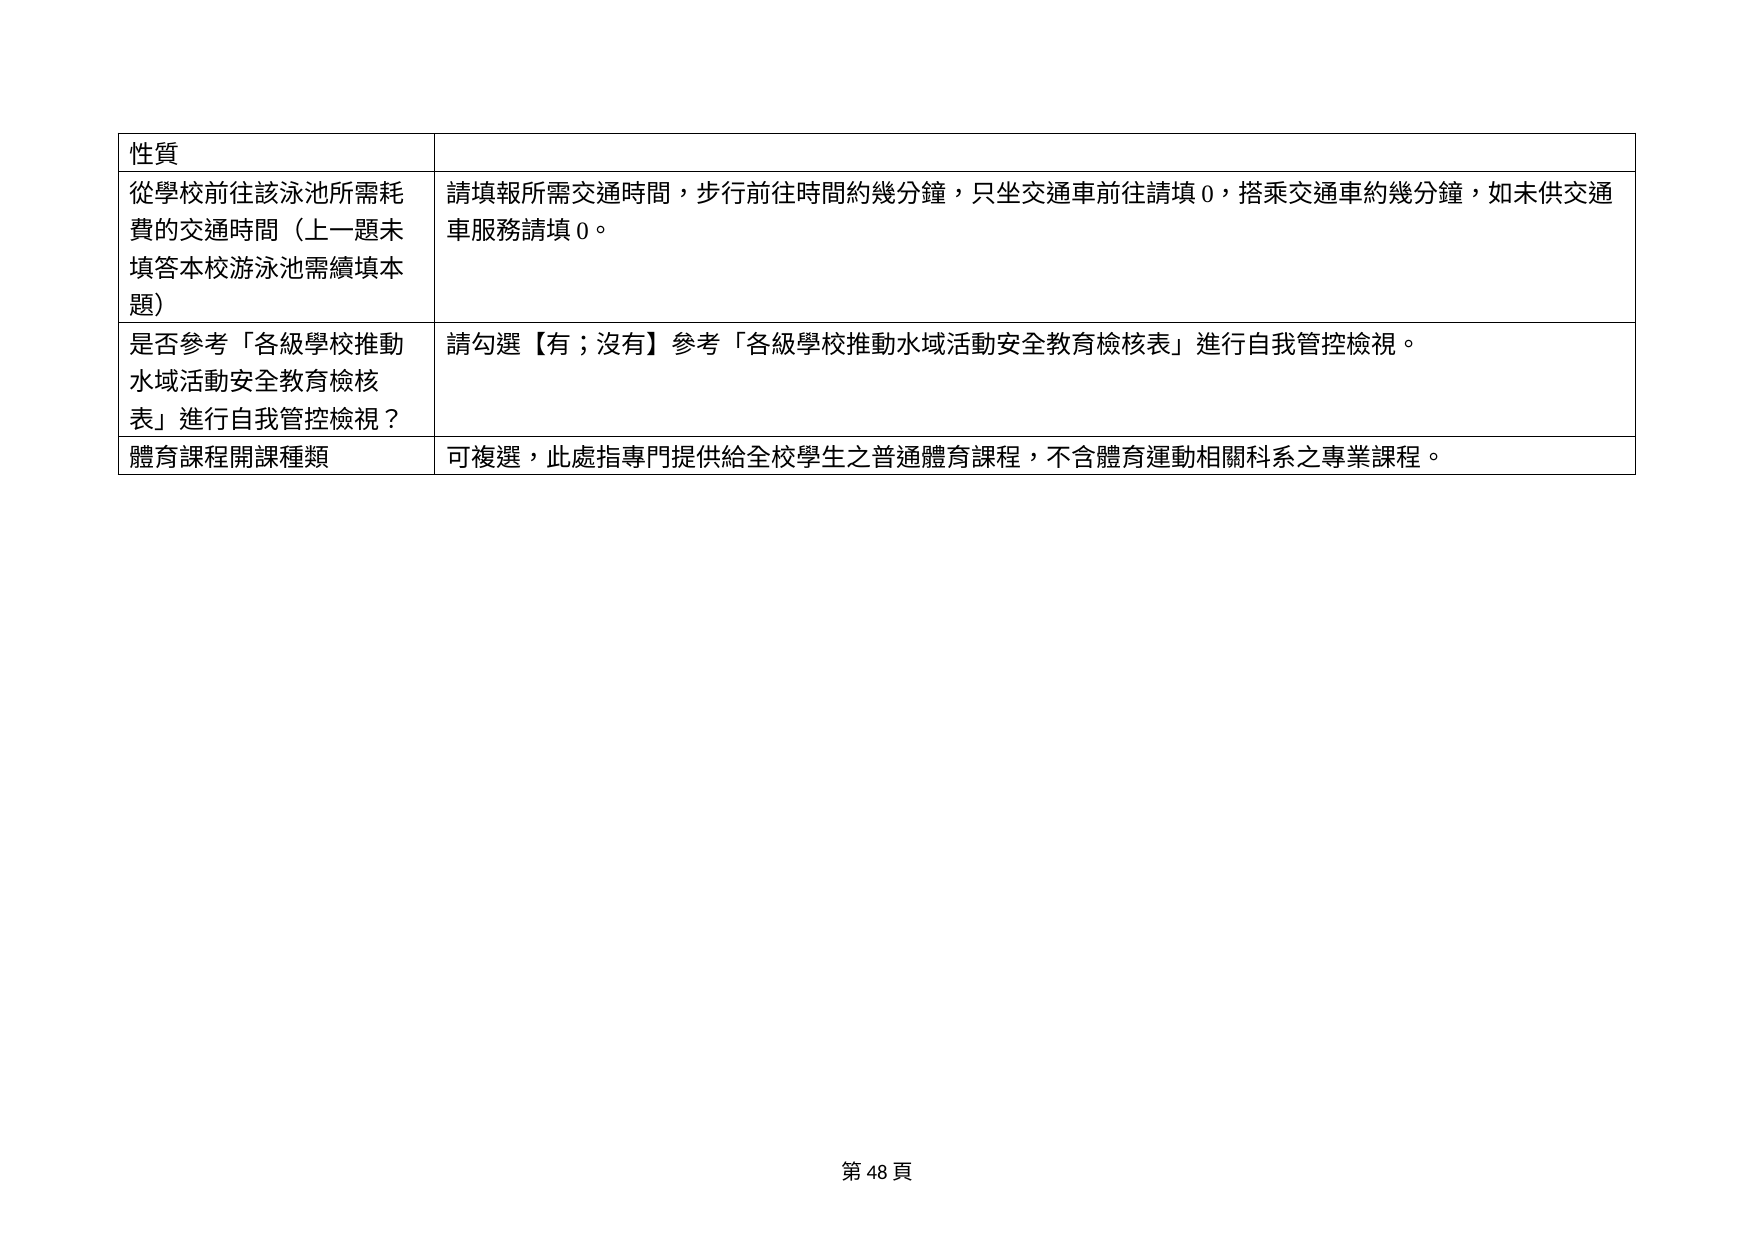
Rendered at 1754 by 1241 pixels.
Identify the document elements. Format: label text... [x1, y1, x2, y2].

table_cell 請勾選【有；沒有】參考「各級學校推動水域活動安全教育檢核表」進行自我管控檢視。 [435, 323, 1635, 436]
table_cell 體育課程開課種類 [119, 437, 434, 474]
table_cell [435, 134, 1635, 171]
table_cell 可複選，此處指專門提供給全校學生之普通體育課程，不含體育運動相關科系之專業課程。 [435, 437, 1635, 474]
table_cell 請填報所需交通時間，步行前往時間約幾分鐘，只坐交通車前往請填0，搭乘交通車約幾分鐘，如未供交通車服務請填0。 [435, 172, 1635, 322]
table_cell 性質 [119, 134, 434, 171]
table_cell 從學校前往該泳池所需耗費的交通時間（上一題未填答本校游泳池需續填本題） [119, 172, 434, 322]
table_cell 是否參考「各級學校推動水域活動安全教育檢核表」進行自我管控檢視？ [119, 323, 434, 436]
